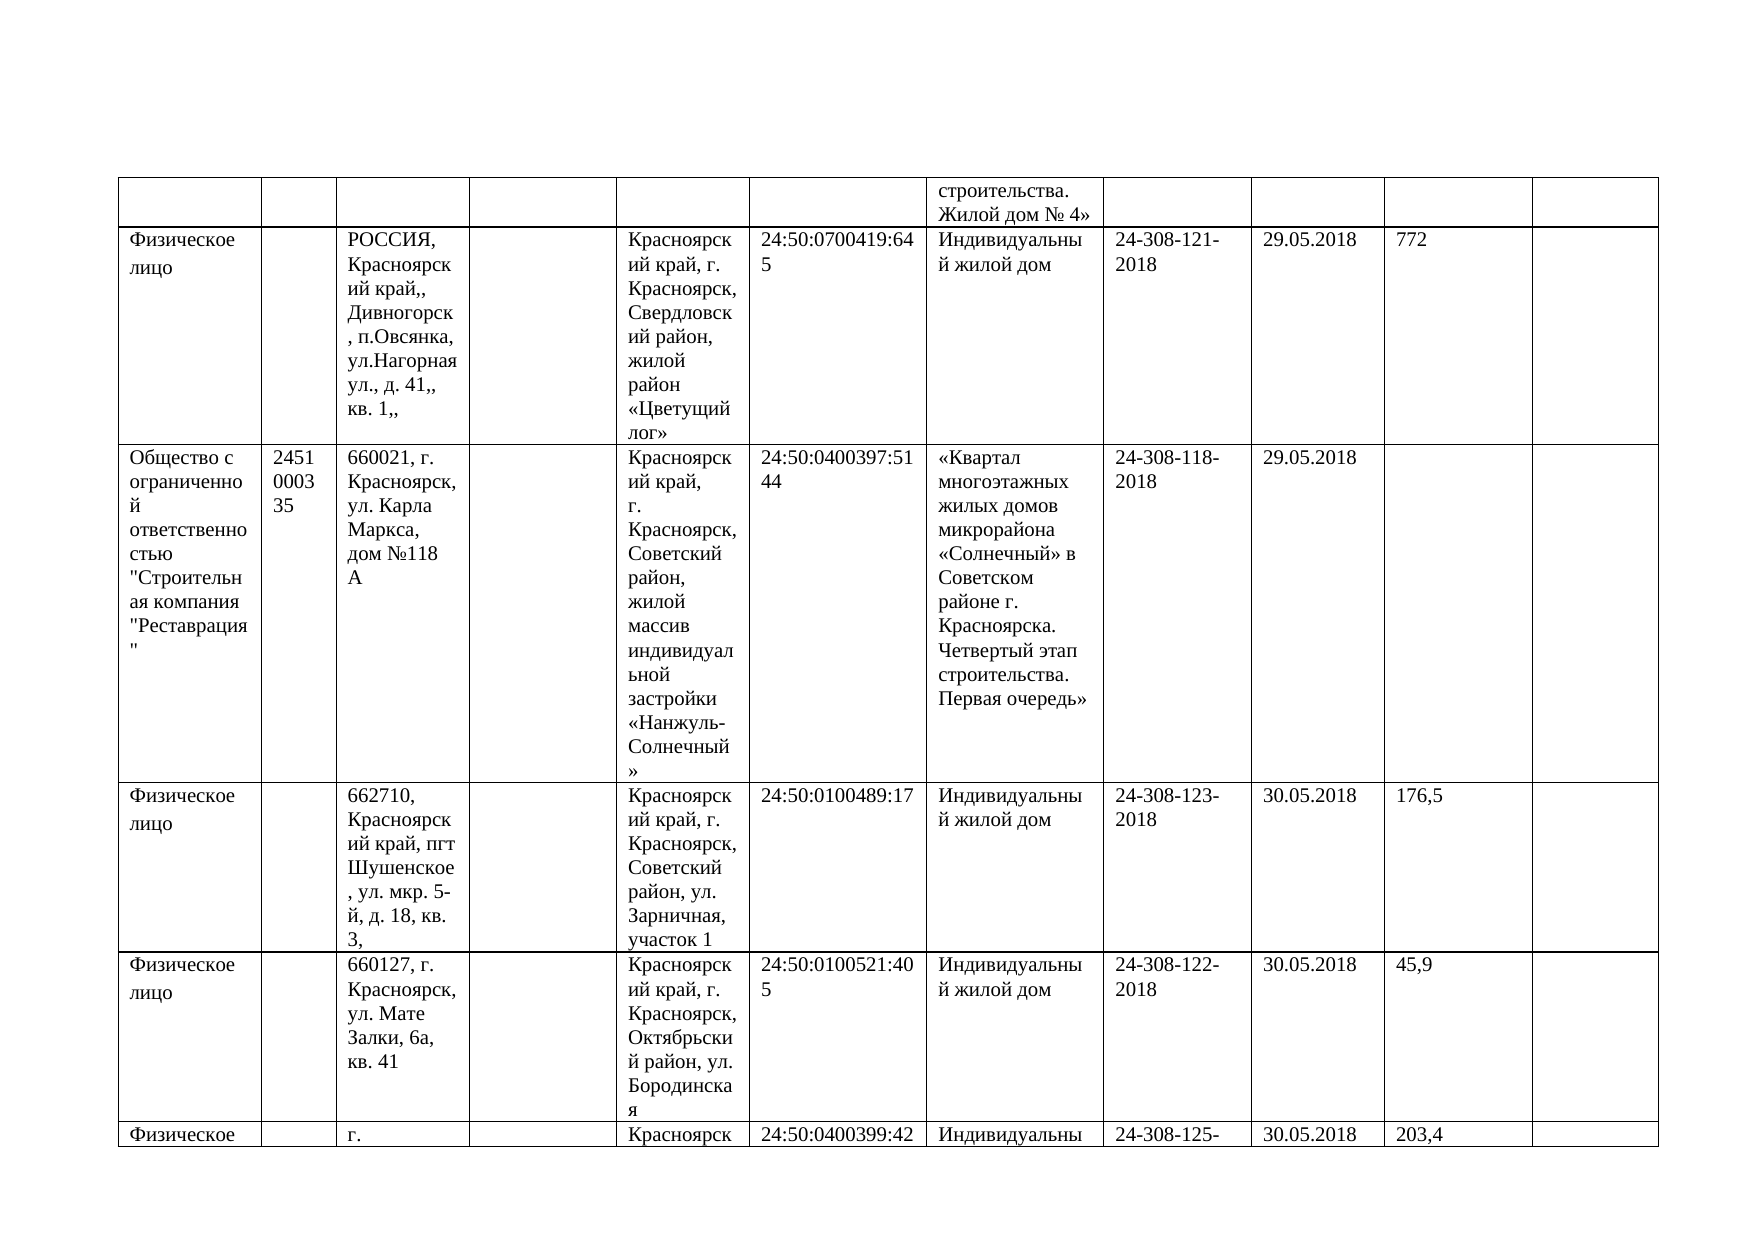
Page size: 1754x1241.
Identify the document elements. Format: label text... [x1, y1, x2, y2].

table_cell [337, 178, 469, 226]
table_cell [470, 953, 616, 1121]
table_cell [1252, 178, 1384, 226]
table_cell строительства. Жилой дом № 4» [927, 178, 1103, 226]
table_cell [750, 178, 926, 226]
table_cell 24:50:0400397:5144 [750, 445, 926, 782]
table_cell 45,9 [1385, 953, 1532, 1121]
table_cell 24:50:0100489:17 [750, 783, 926, 951]
table_cell Индивидуальны [927, 1122, 1103, 1146]
table_cell [262, 178, 336, 226]
table_cell Индивидуальный жилой дом [927, 953, 1103, 1121]
table_cell [1533, 228, 1658, 444]
table_cell РОССИЯ, Красноярский край,, Дивногорск, п.Овсянка, ул.Нагорная ул., д. 41,, кв. 1,, [337, 228, 469, 444]
table_cell [1385, 445, 1532, 782]
table_cell Физическое лицо [119, 228, 261, 444]
table_cell [119, 178, 261, 226]
table_cell [470, 783, 616, 951]
table_cell Красноярский край, г. Красноярск, Советский район, ул. Зарничная, участок 1 [617, 783, 749, 951]
table_cell 662710, Красноярский край, пгт Шушенское, ул. мкр. 5-й, д. 18, кв. 3, [337, 783, 469, 951]
table_cell [1385, 178, 1532, 226]
table_cell 24:50:0400399:42 [750, 1122, 926, 1146]
table_cell [470, 445, 616, 782]
table_cell 30.05.2018 [1252, 1122, 1384, 1146]
table_cell [470, 178, 616, 226]
table_cell 24-308-118-2018 [1104, 445, 1251, 782]
table_cell [617, 178, 749, 226]
table_cell 24-308-121-2018 [1104, 228, 1251, 444]
table_cell Красноярск [617, 1122, 749, 1146]
table_cell Общество с ограниченной ответственностью "Строительная компания "Реставрация" [119, 445, 261, 782]
table_cell 24-308-122-2018 [1104, 953, 1251, 1121]
table_cell Красноярский край, г. Красноярск, Октябрьский район, ул. Бородинская [617, 953, 749, 1121]
table_cell Физическое лицо [119, 783, 261, 951]
table_cell Физическое лицо [119, 953, 261, 1121]
table_cell 772 [1385, 228, 1532, 444]
table_cell [1533, 178, 1658, 226]
table_cell [1533, 953, 1658, 1121]
table_cell [470, 1122, 616, 1146]
table_cell 203,4 [1385, 1122, 1532, 1146]
table_cell 176,5 [1385, 783, 1532, 951]
table_cell Индивидуальный жилой дом [927, 228, 1103, 444]
table_cell 2451000335 [262, 445, 336, 782]
table_cell [262, 953, 336, 1121]
table_cell 24-308-123-2018 [1104, 783, 1251, 951]
table_cell Индивидуальный жилой дом [927, 783, 1103, 951]
table_cell 24-308-125- [1104, 1122, 1251, 1146]
table_cell [262, 228, 336, 444]
table_cell [262, 1122, 336, 1146]
table_cell «Квартал многоэтажных жилых домов микрорайона «Солнечный» в Советском районе г. Красноярска. Четвертый этап строительства. Первая очередь» [927, 445, 1103, 782]
table_cell [262, 783, 336, 951]
table_cell 30.05.2018 [1252, 783, 1384, 951]
table_cell [1533, 1122, 1658, 1146]
table_cell 30.05.2018 [1252, 953, 1384, 1121]
table_cell Красноярский край, г. Красноярск, Свердловский район, жилой район «Цветущий лог» [617, 228, 749, 444]
table_cell 660021, г. Красноярск, ул. Карла Маркса, дом №118 А [337, 445, 469, 782]
table_cell [1533, 783, 1658, 951]
table_cell [1104, 178, 1251, 226]
table_cell 29.05.2018 [1252, 228, 1384, 444]
table_cell г. [337, 1122, 469, 1146]
table_cell Красноярский край, г. Красноярск, Советский район, жилой массив индивидуальной застройки «Нанжуль-Солнечный» [617, 445, 749, 782]
table_cell 29.05.2018 [1252, 445, 1384, 782]
table_cell 24:50:0100521:405 [750, 953, 926, 1121]
table_cell 660127, г. Красноярск, ул. Мате Залки, 6а, кв. 41 [337, 953, 469, 1121]
table_cell 24:50:0700419:645 [750, 228, 926, 444]
table_cell [1533, 445, 1658, 782]
table_cell [470, 228, 616, 444]
table_cell Физическое [119, 1122, 261, 1146]
